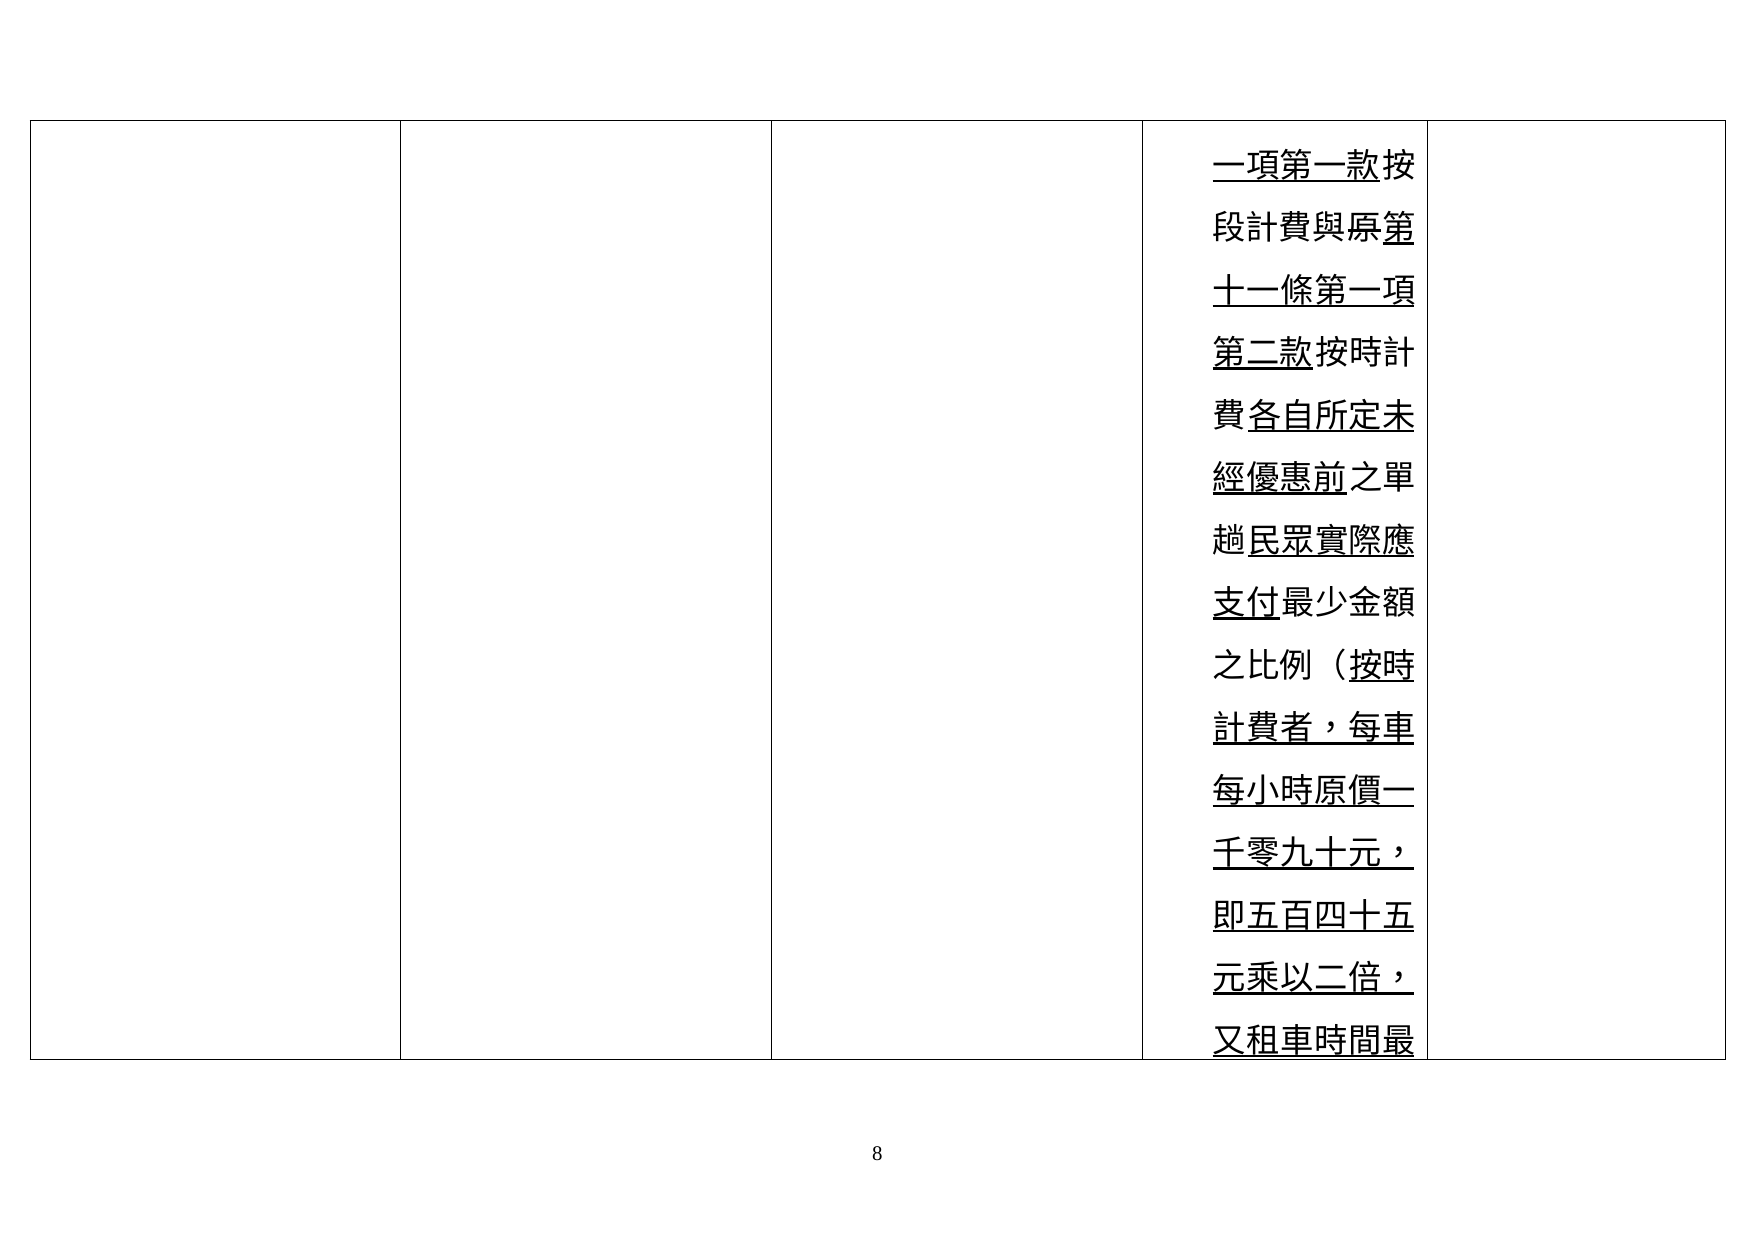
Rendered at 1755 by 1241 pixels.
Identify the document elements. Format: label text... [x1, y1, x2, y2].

table_cell 一項第一款按段計費與原第十一條第一項第二款按時計費各自所定未經優惠前之單趟民眾實際應支付最少金額之比例（按時計費者，每車每小時原價一千零九十元，即五百四十五元乘以二倍，又租車時間最 [1143, 121, 1427, 1059]
table_cell 第十三條 經營大型復康巴士業務者，得按月檢附租用憑證向公運處申請營運補助費，金額計算方式如下： 一、按段計費（以單程計）：未滿九公里者，每車補助一千七百十元；九公里以上未滿十八公里者，補助三千四百二十元；十八公里以上者，依此類推。 二、按時計費：每車每小時補助一千零七十五元。 前項營運補助費之申請，經公運處審核核准後撥付；審核有疑義或憑證不全者，公運處應通知限期說明或補正，屆期未說明、補正或補正不全者，駁回該部分營運補助費之申請。 第一項租用憑證，應包括租車趟次之租車單、出車單、乘客之身心障礙證明相關文件及租車收入發票之影本。 [31, 121, 400, 1059]
table_cell [1428, 121, 1725, 1059]
table_cell [772, 121, 1142, 1059]
table_cell [401, 121, 771, 1059]
